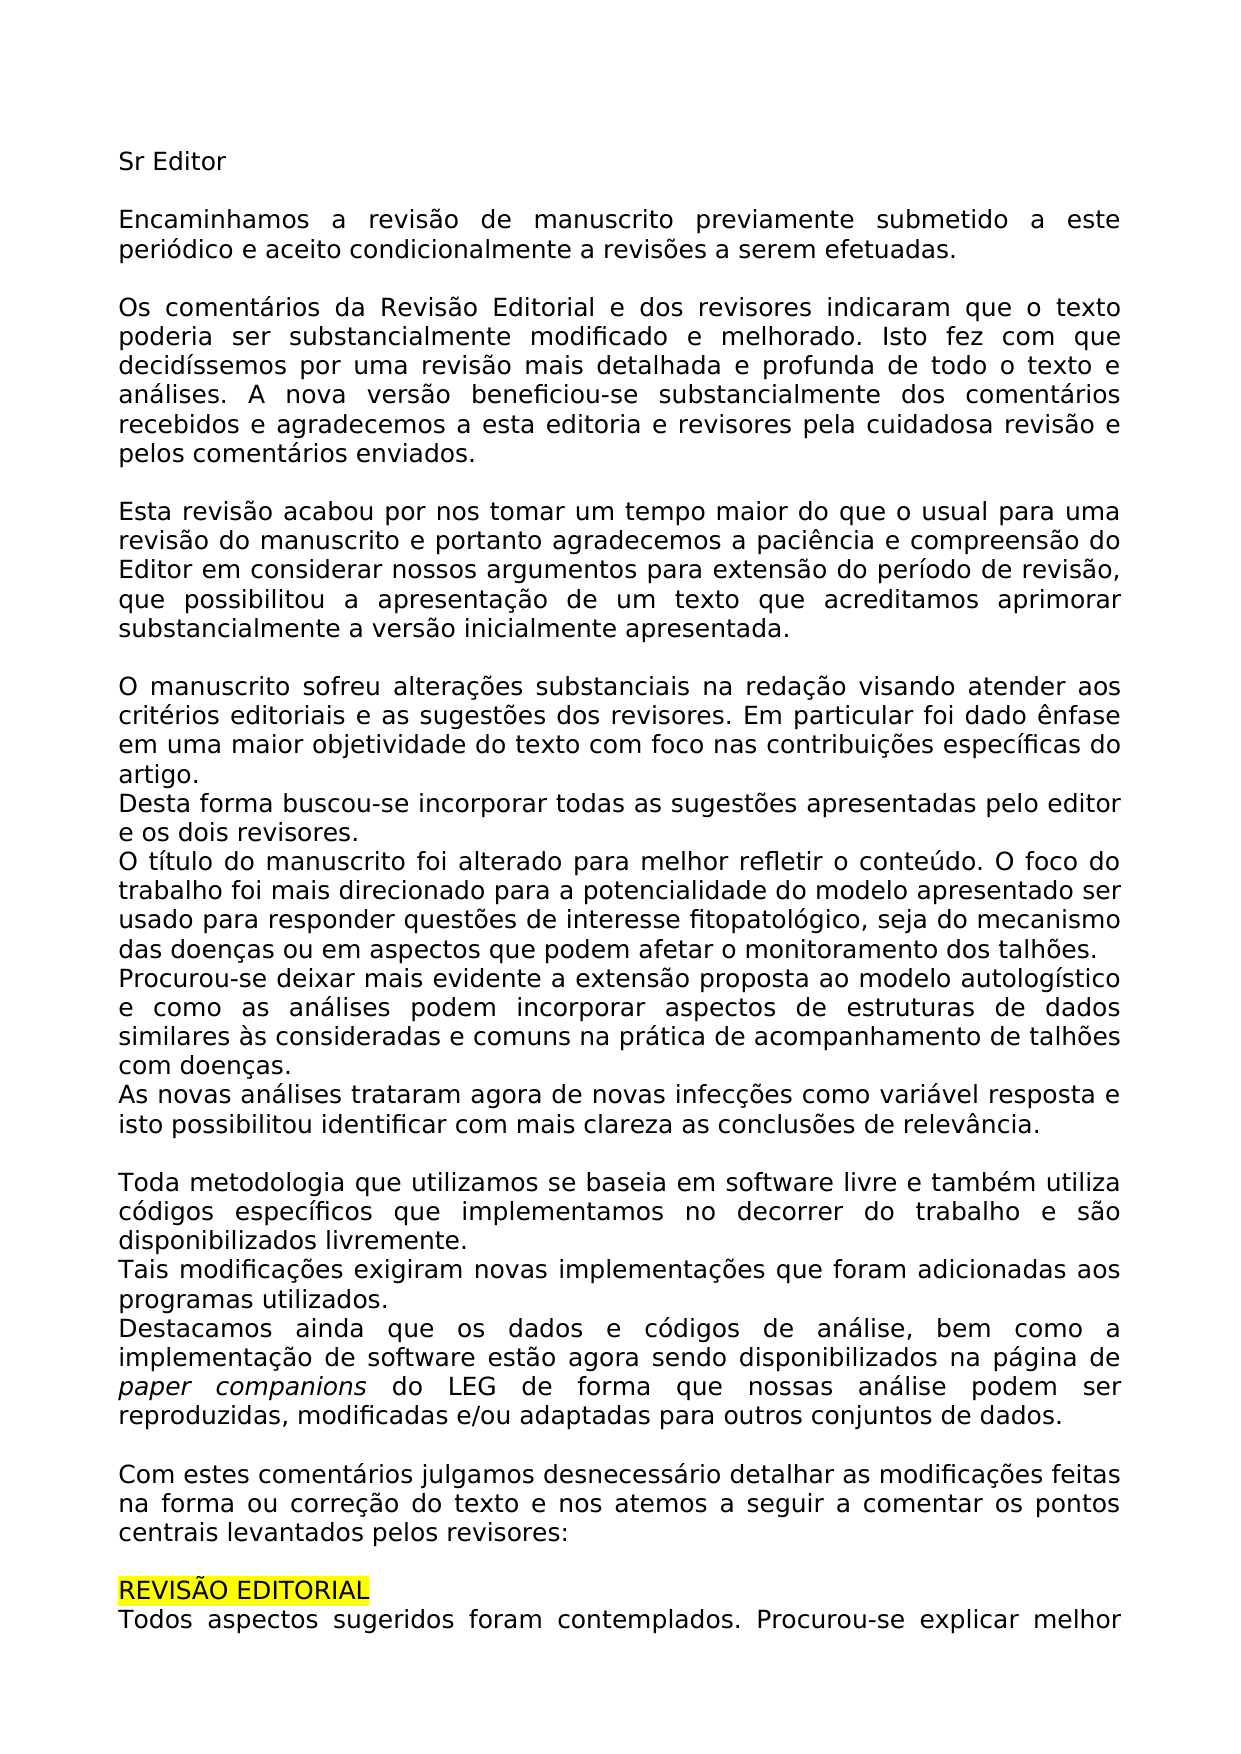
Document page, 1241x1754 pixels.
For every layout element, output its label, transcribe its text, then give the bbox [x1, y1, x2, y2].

text Destacamos ainda que os dados e códigos de análise, bem como a implementação de software estão agora sendo disponibilizados na página de paper companions do LEG de forma que nossas análise podem ser reproduzidas, modificadas e/ou adaptadas para outros conjuntos de dados. [118, 1314, 1122, 1431]
text Encaminhamos a revisão de manuscrito previamente submetido a este periódico e aceito condicionalmente a revisões a serem efetuadas. [118, 206, 1122, 264]
text Todos aspectos sugeridos foram contemplados. Procurou-se explicar melhor [118, 1606, 1122, 1635]
text As novas análises trataram agora de novas infecções como variável resposta e isto possibilitou identificar com mais clareza as conclusões de relevância. [118, 1081, 1122, 1139]
text Esta revisão acabou por nos tomar um tempo maior do que o usual para uma revisão do manuscrito e portanto agradecemos a paciência e compreensão do Editor em considerar nossos argumentos para extensão do período de revisão, que possibilitou a apresentação de um texto que acreditamos aprimorar substancialmente a versão inicialmente apresentada. [118, 497, 1122, 643]
text O título do manuscrito foi alterado para melhor refletir o conteúdo. O foco do trabalho foi mais direcionado para a potencialidade do modelo apresentado ser usado para responder questões de interesse fitopatológico, seja do mecanismo das doenças ou em aspectos que podem afetar o monitoramento dos talhões. [118, 847, 1122, 964]
text Sr Editor [118, 147, 1122, 176]
text Procurou-se deixar mais evidente a extensão proposta ao modelo autologístico e como as análises podem incorporar aspectos de estruturas de dados similares às consideradas e comuns na prática de acompanhamento de talhões com doenças. [118, 964, 1122, 1081]
text Os comentários da Revisão Editorial e dos revisores indicaram que o texto poderia ser substancialmente modificado e melhorado. Isto fez com que decidíssemos por uma revisão mais detalhada e profunda de todo o texto e análises. A nova versão beneficiou-se substancialmente dos comentários recebidos e agradecemos a esta editoria e revisores pela cuidadosa revisão e pelos comentários enviados. [118, 293, 1122, 468]
text O manuscrito sofreu alterações substanciais na redação visando atender aos critérios editoriais e as sugestões dos revisores. Em particular foi dado ênfase em uma maior objetividade do texto com foco nas contribuições específicas do artigo. [118, 672, 1122, 789]
text Tais modificações exigiram novas implementações que foram adicionadas aos programas utilizados. [118, 1256, 1122, 1314]
text Toda metodologia que utilizamos se baseia em software livre e também utiliza códigos específicos que implementamos no decorrer do trabalho e são disponibilizados livremente. [118, 1168, 1122, 1256]
text Com estes comentários julgamos desnecessário detalhar as modificações feitas na forma ou correção do texto e nos atemos a seguir a comentar os pontos centrais levantados pelos revisores: [118, 1460, 1122, 1547]
text REVISÃO EDITORIAL [118, 1576, 1122, 1606]
text Desta forma buscou-se incorporar todas as sugestões apresentadas pelo editor e os dois revisores. [118, 789, 1122, 847]
